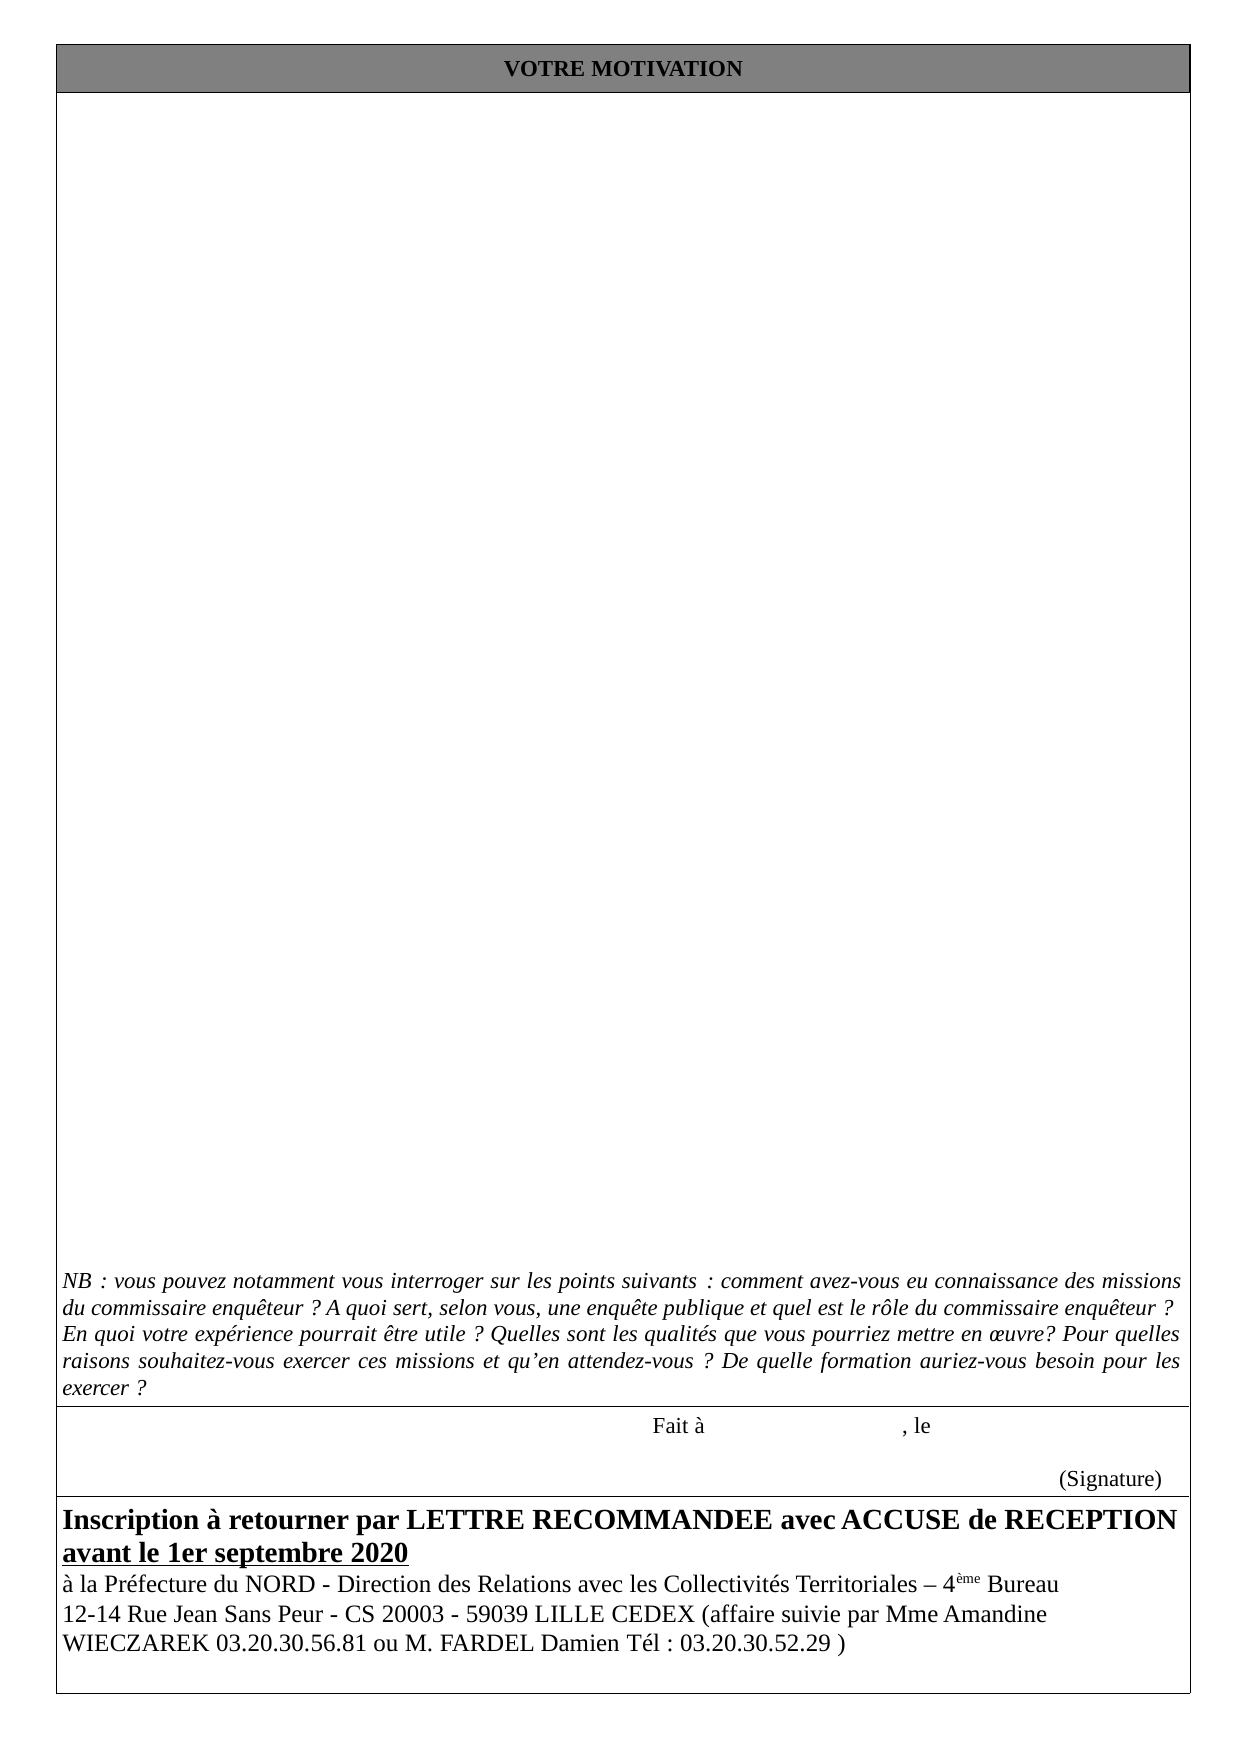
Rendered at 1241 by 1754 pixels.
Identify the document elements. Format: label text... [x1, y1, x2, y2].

table_cell NB : vous pouvez notamment vous interroger sur les points suivants : comment avez-vous eu connaissance des missions du commissaire enquêteur ? A quoi sert, selon vous, une enquête publique et quel est le rôle du commissaire enquêteur ? En quoi votre expérience pourrait être utile ? Quelles sont les qualités que vous pourriez mettre en œuvre? Pour quelles raisons souhaitez-vous exercer ces missions et qu’en attendez-vous ? De quelle formation auriez-vous besoin pour les exercer ? [57, 93, 1190, 1406]
table_cell Fait à , le (Signature) [57, 1406, 1190, 1496]
table_cell VOTRE MOTIVATION [57, 45, 1189, 92]
table_cell Inscription à retourner par LETTRE RECOMMANDEE avec ACCUSE de RECEPTION avant le 1er septembre 2020 à la Préfecture du NORD - Direction des Relations avec les Collectivités Territoriales – 4ème Bureau 12-14 Rue Jean Sans Peur - CS 20003 - 59039 LILLE CEDEX (affaire suivie par Mme Amandine WIECZAREK 03.20.30.56.81 ou M. FARDEL Damien Tél : 03.20.30.52.29 ) [57, 1496, 1190, 1692]
